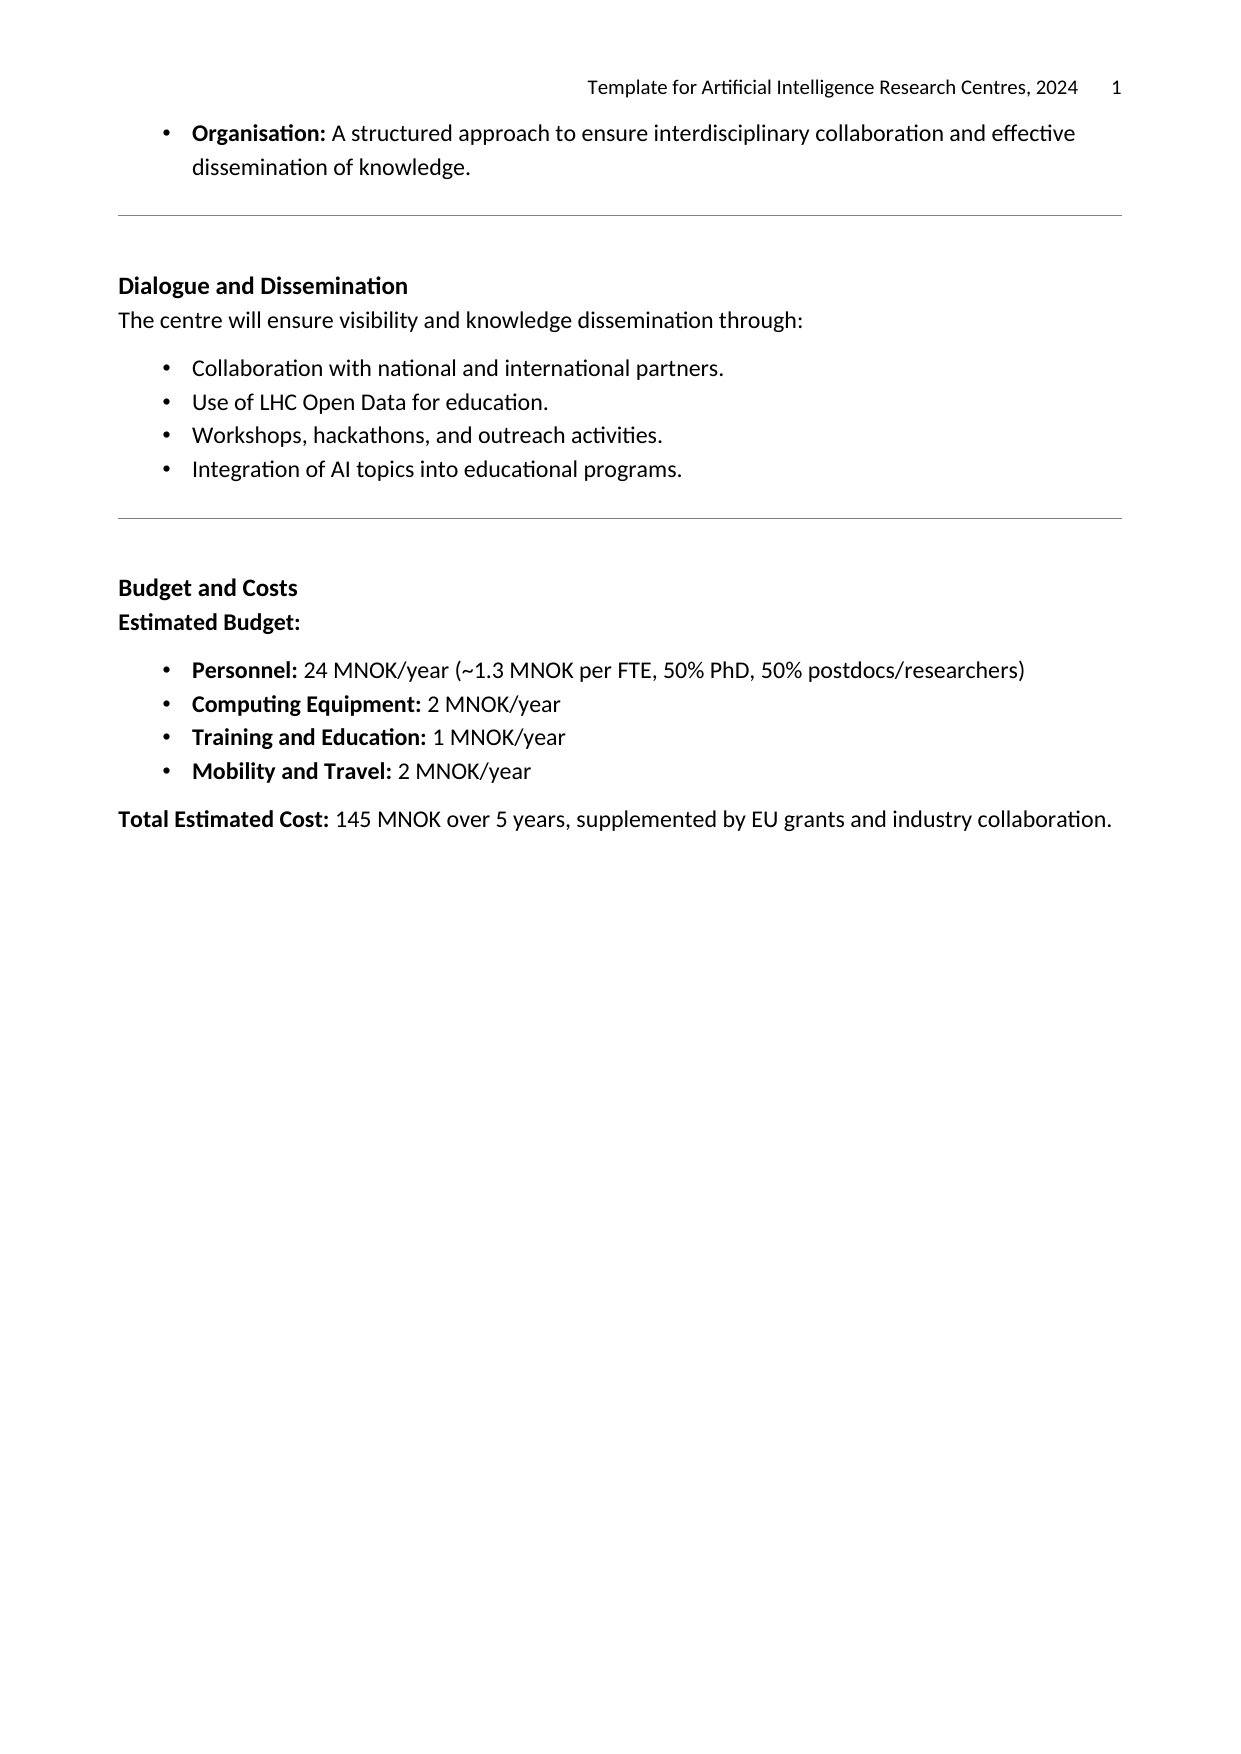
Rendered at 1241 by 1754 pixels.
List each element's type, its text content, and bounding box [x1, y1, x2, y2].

list Personnel: 24 MNOK/year (~1.3 MNOK per FTE, 50% PhD, 50% postdocs/researchers) [162, 655, 1122, 684]
subtitle Dialogue and Dissemination [118, 270, 1122, 301]
list Mobility and Travel: 2 MNOK/year [162, 756, 1122, 785]
list Computing Equipment: 2 MNOK/year [162, 689, 1122, 718]
list Organisation: A structured approach to ensure interdisciplinary collaboration and effective dissemination of knowledge. [162, 118, 1122, 181]
list Workshops, hackathons, and outreach activities. [162, 420, 1122, 449]
list Training and Education: 1 MNOK/year [162, 722, 1122, 752]
list Use of LHC Open Data for education. [162, 387, 1122, 416]
subtitle Budget and Costs [118, 572, 1122, 603]
text Estimated Budget: [118, 607, 1122, 636]
text The centre will ensure visibility and knowledge dissemination through: [118, 305, 1122, 334]
list Collaboration with national and international partners. [162, 353, 1122, 382]
list Integration of AI topics into educational programs. [162, 454, 1122, 483]
text Total Estimated Cost: 145 MNOK over 5 years, supplemented by EU grants and industry collaboration. [118, 804, 1122, 834]
